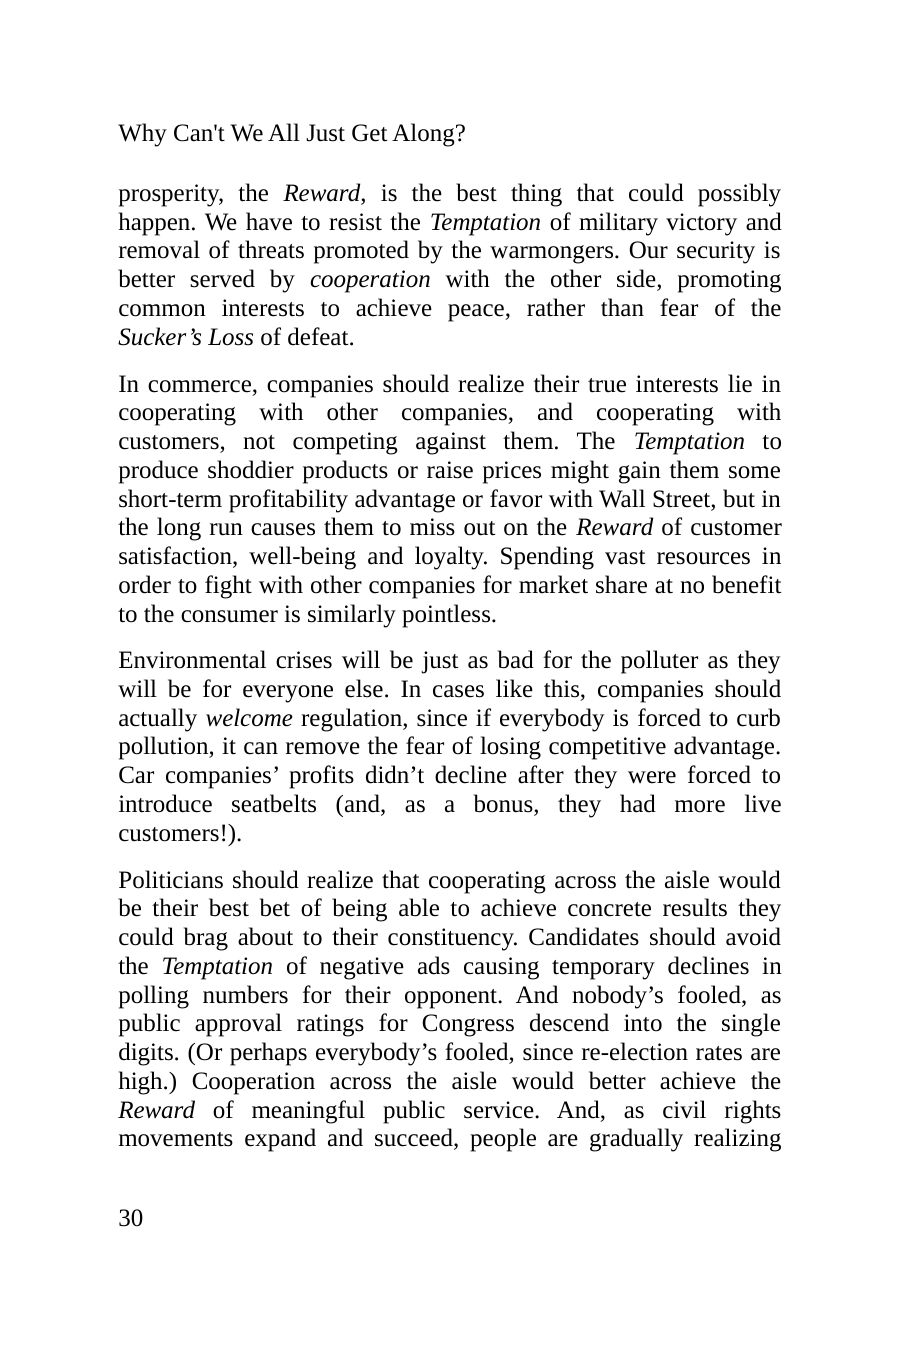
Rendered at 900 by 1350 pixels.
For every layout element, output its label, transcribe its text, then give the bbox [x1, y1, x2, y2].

text prosperity, the Reward, is the best thing that could possibly happen. We have to resist the Temptation of military victory and removal of threats promoted by the warmongers. Our security is better served by cooperation with the other side, promoting common interests to achieve peace, rather than fear of the Sucker’s Loss of defeat. [118, 178, 782, 351]
text In commerce, companies should realize their true interests lie in cooperating with other companies, and cooperating with customers, not competing against them. The Temptation to produce shoddier products or raise prices might gain them some short-term profitability advantage or favor with Wall Street, but in the long run causes them to miss out on the Reward of customer satisfaction, well-being and loyalty. Spending vast resources in order to fight with other companies for market share at no benefit to the consumer is similarly pointless. [118, 369, 782, 627]
text Politicians should realize that cooperating across the aisle would be their best bet of being able to achieve concrete results they could brag about to their constituency. Candidates should avoid the Temptation of negative ads causing temporary declines in polling numbers for their opponent. And nobody’s fooled, as public approval ratings for Congress descend into the single digits. (Or perhaps everybody’s fooled, since re-election rates are high.) Cooperation across the aisle would better achieve the Reward of meaningful public service. And, as civil rights movements expand and succeed, people are gradually realizing [118, 865, 782, 1152]
text Environmental crises will be just as bad for the polluter as they will be for everyone else. In cases like this, companies should actually welcome regulation, since if everybody is forced to curb pollution, it can remove the fear of losing competitive advantage. Car companies’ profits didn’t decline after they were forced to introduce seatbelts (and, as a bonus, they had more live customers!). [118, 645, 782, 847]
